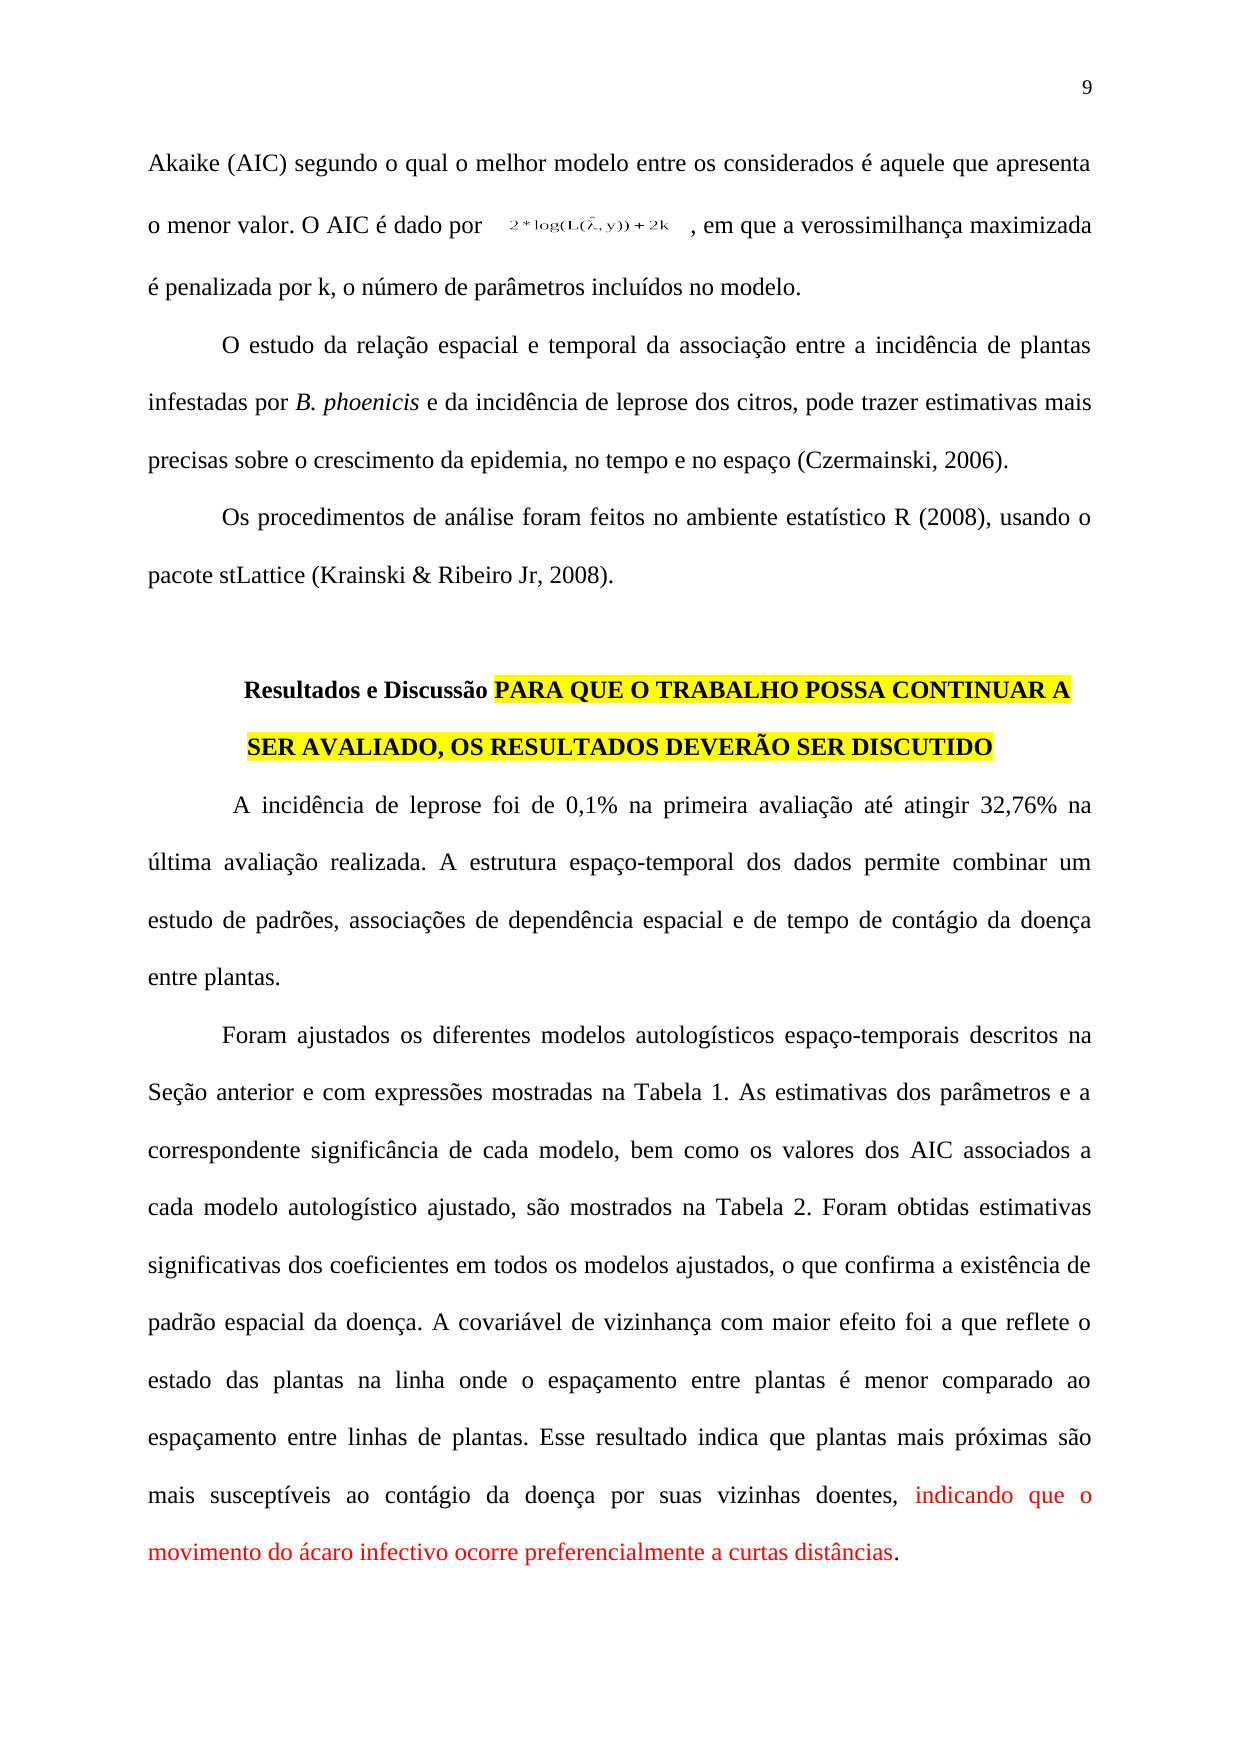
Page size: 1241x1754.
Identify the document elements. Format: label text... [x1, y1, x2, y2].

text Akaike (AIC) segundo o qual o melhor modelo entre os considerados é aquele que apresenta o menor valor. O AIC é dado por , em que a verossimilhança maximizada é penalizada por k, o número de parâmetros incluídos no modelo. [148, 148, 1092, 301]
text O estudo da relação espacial e temporal da associação entre a incidência de plantas infestadas por B. phoenicis e da incidência de leprose dos citros, pode trazer estimativas mais precisas sobre o crescimento da epidemia, no tempo e no espaço (Czermainski, 2006). [148, 330, 1092, 473]
text Resultados e Discussão PARA QUE O TRABALHO POSSA CONTINUAR A SER AVALIADO, OS RESULTADOS DEVERÃO SER DISCUTIDO [148, 675, 1092, 761]
text Foram ajustados os diferentes modelos autologísticos espaço-temporais descritos na Seção anterior e com expressões mostradas na Tabela 1. As estimativas dos parâmetros e a correspondente significância de cada modelo, bem como os valores dos AIC associados a cada modelo autologístico ajustado, são mostrados na Tabela 2. Foram obtidas estimativas significativas dos coeficientes em todos os modelos ajustados, o que confirma a existência de padrão espacial da doença. A covariável de vizinhança com maior efeito foi a que reflete o estado das plantas na linha onde o espaçamento entre plantas é menor comparado ao espaçamento entre linhas de plantas. Esse resultado indica que plantas mais próximas são mais susceptíveis ao contágio da doença por suas vizinhas doentes, indicando que o movimento do ácaro infectivo ocorre preferencialmente a curtas distâncias. [148, 1020, 1092, 1566]
text A incidência de leprose foi de 0,1% na primeira avaliação até atingir 32,76% na última avaliação realizada. A estrutura espaço-temporal dos dados permite combinar um estudo de padrões, associações de dependência espacial e de tempo de contágio da doença entre plantas. [148, 790, 1092, 991]
text Os procedimentos de análise foram feitos no ambiente estatístico R (2008), usando o pacote stLattice (Krainski & Ribeiro Jr, 2008). [148, 502, 1092, 588]
